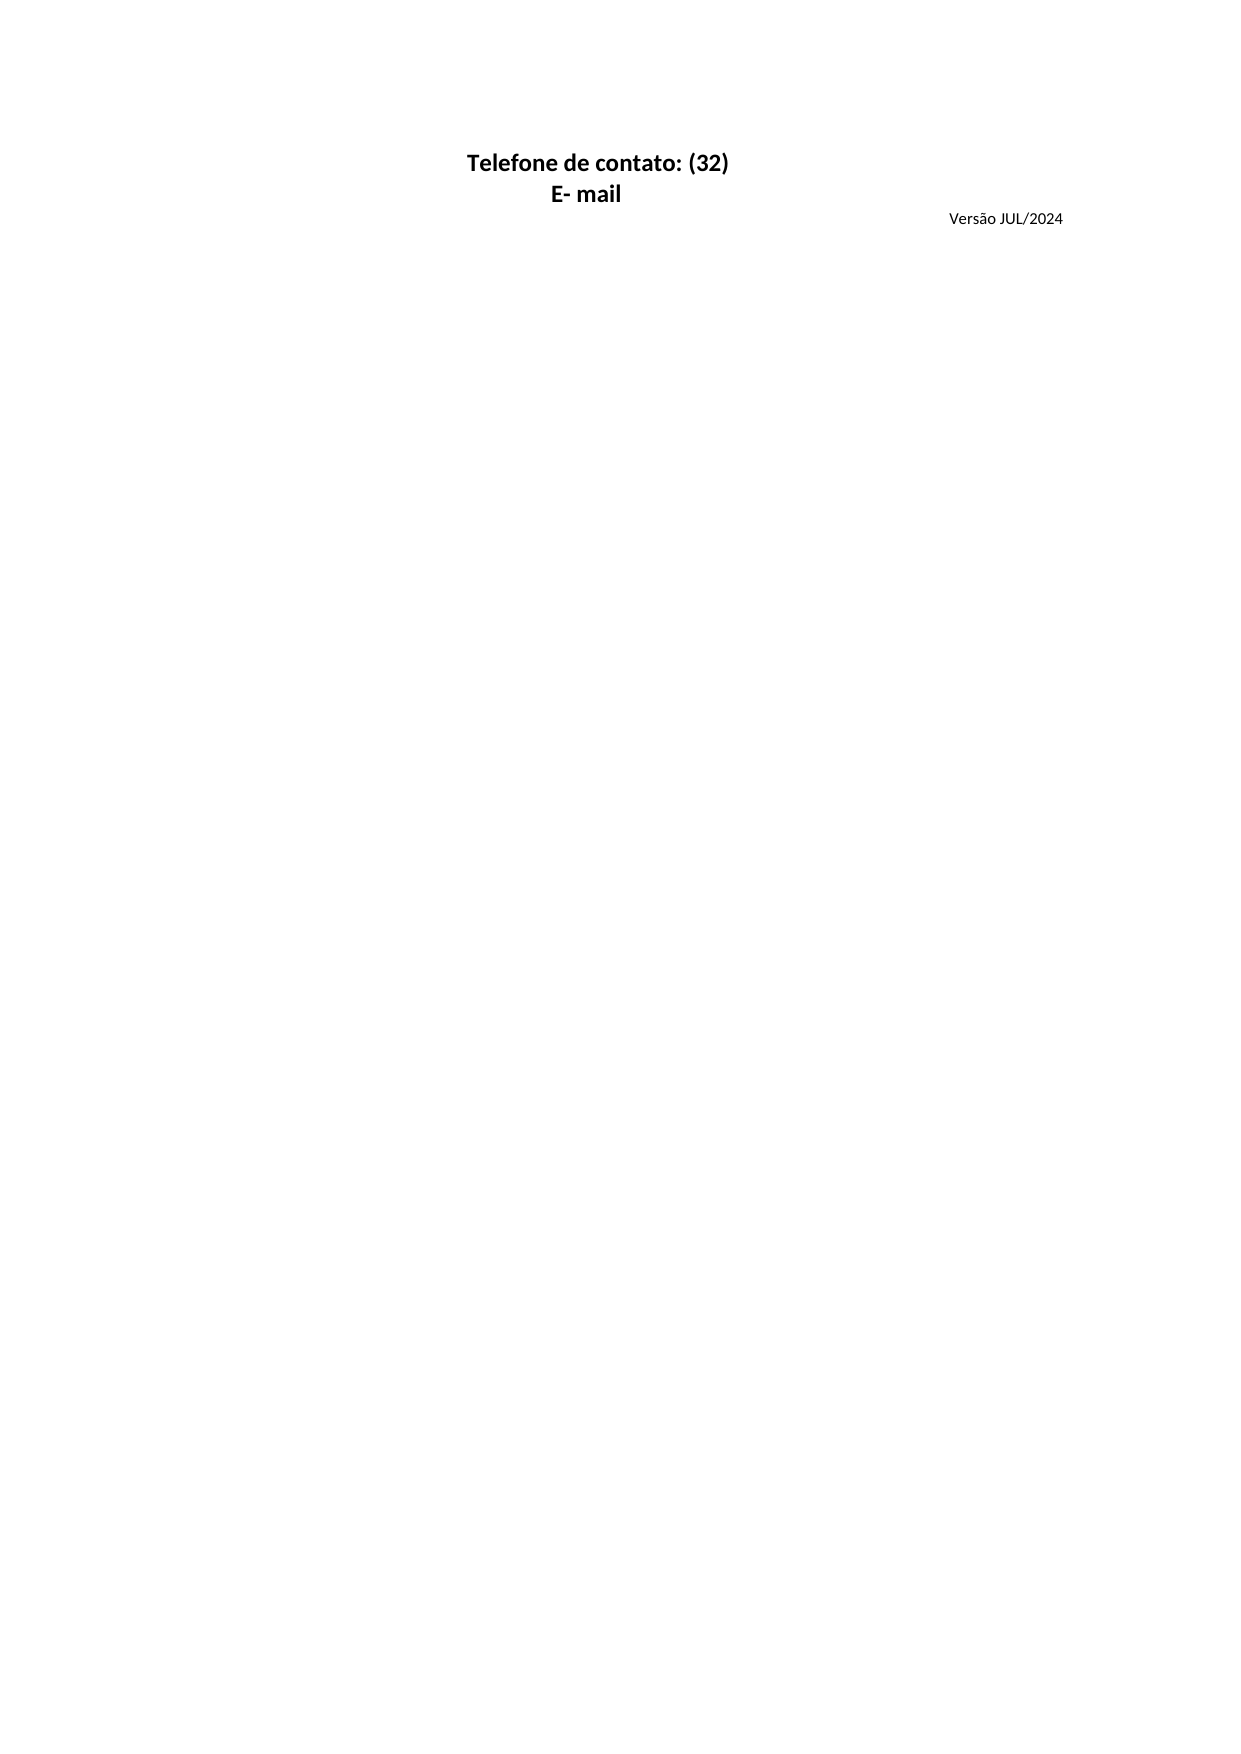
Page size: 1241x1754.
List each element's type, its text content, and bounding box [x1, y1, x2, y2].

text E- mail [177, 178, 1063, 209]
text Versão JUL/2024 [177, 209, 1063, 229]
text Telefone de contato: (32) [177, 148, 1063, 178]
